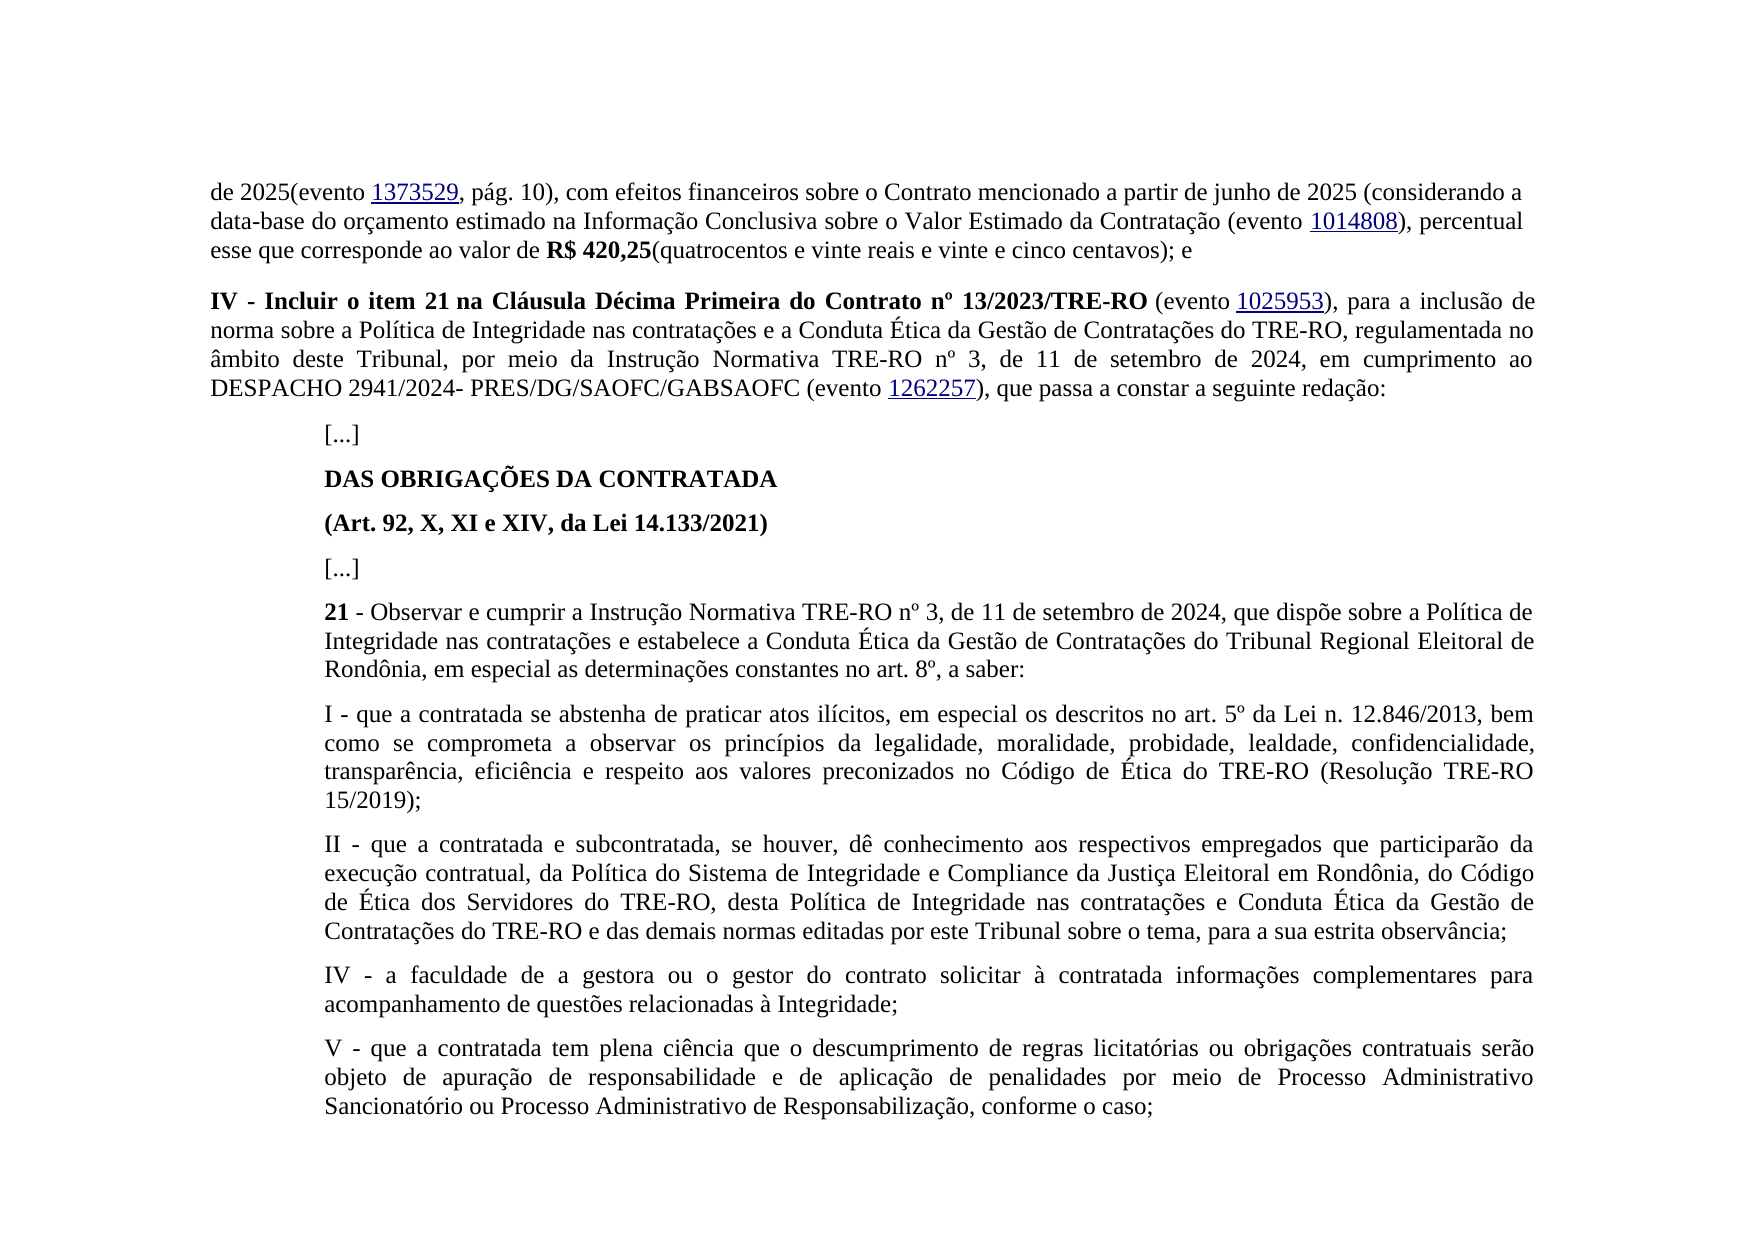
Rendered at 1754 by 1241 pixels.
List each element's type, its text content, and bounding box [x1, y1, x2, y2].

text [...] [324, 419, 1536, 448]
text (Art. 92, X, XI e XIV, da Lei 14.133/2021) [324, 508, 1536, 537]
text IV - a faculdade de a gestora ou o gestor do contrato solicitar à contratada informações complementares para acompanhamento de questões relacionadas à Integridade; [324, 960, 1536, 1018]
text I - que a contratada se abstenha de praticar atos ilícitos, em especial os descritos no art. 5º da Lei n. 12.846/2013, bem como se comprometa a observar os princípios da legalidade, moralidade, probidade, lealdade, confidencialidade, transparência, eficiência e respeito aos valores preconizados no Código de Ética do TRE-RO (Resolução TRE-RO 15/2019); [324, 699, 1536, 814]
text DAS OBRIGAÇÕES DA CONTRATADA [324, 464, 1536, 493]
text [...] [324, 553, 1536, 581]
text II - que a contratada e subcontratada, se houver, dê conhecimento aos respectivos empregados que participarão da execução contratual, da Política do Sistema de Integridade e Compliance da Justiça Eleitoral em Rondônia, do Código de Ética dos Servidores do TRE-RO, desta Política de Integridade nas contratações e Conduta Ética da Gestão de Contratações do TRE-RO e das demais normas editadas por este Tribunal sobre o tema, para a sua estrita observância; [324, 829, 1536, 944]
text V - que a contratada tem plena ciência que o descumprimento de regras licitatórias ou obrigações contratuais serão objeto de apuração de responsabilidade e de aplicação de penalidades por meio de Processo Administrativo Sancionatório ou Processo Administrativo de Responsabilização, conforme o caso; [324, 1033, 1536, 1119]
text de 2025(evento 1373529, pág. 10), com efeitos financeiros sobre o Contrato mencionado a partir de junho de 2025 (considerando a data-base do orçamento estimado na Informação Conclusiva sobre o Valor Estimado da Contratação (evento 1014808), percentual esse que corresponde ao valor de R$ 420,25(quatrocentos e vinte reais e vinte e cinco centavos); e [210, 177, 1523, 263]
text IV - Incluir o item 21 na Cláusula Décima Primeira do Contrato nº 13/2023/TRE-RO (evento 1025953), para a inclusão de norma sobre a Política de Integridade nas contratações e a Conduta Ética da Gestão de Contratações do TRE-RO, regulamentada no âmbito deste Tribunal, por meio da Instrução Normativa TRE-RO nº 3, de 11 de setembro de 2024, em cumprimento ao DESPACHO 2941/2024- PRES/DG/SAOFC/GABSAOFC (evento 1262257), que passa a constar a seguinte redação: [210, 286, 1536, 401]
text 21 - Observar e cumprir a Instrução Normativa TRE-RO nº 3, de 11 de setembro de 2024, que dispõe sobre a Política de Integridade nas contratações e estabelece a Conduta Ética da Gestão de Contratações do Tribunal Regional Eleitoral de Rondônia, em especial as determinações constantes no art. 8º, a saber: [324, 597, 1536, 683]
